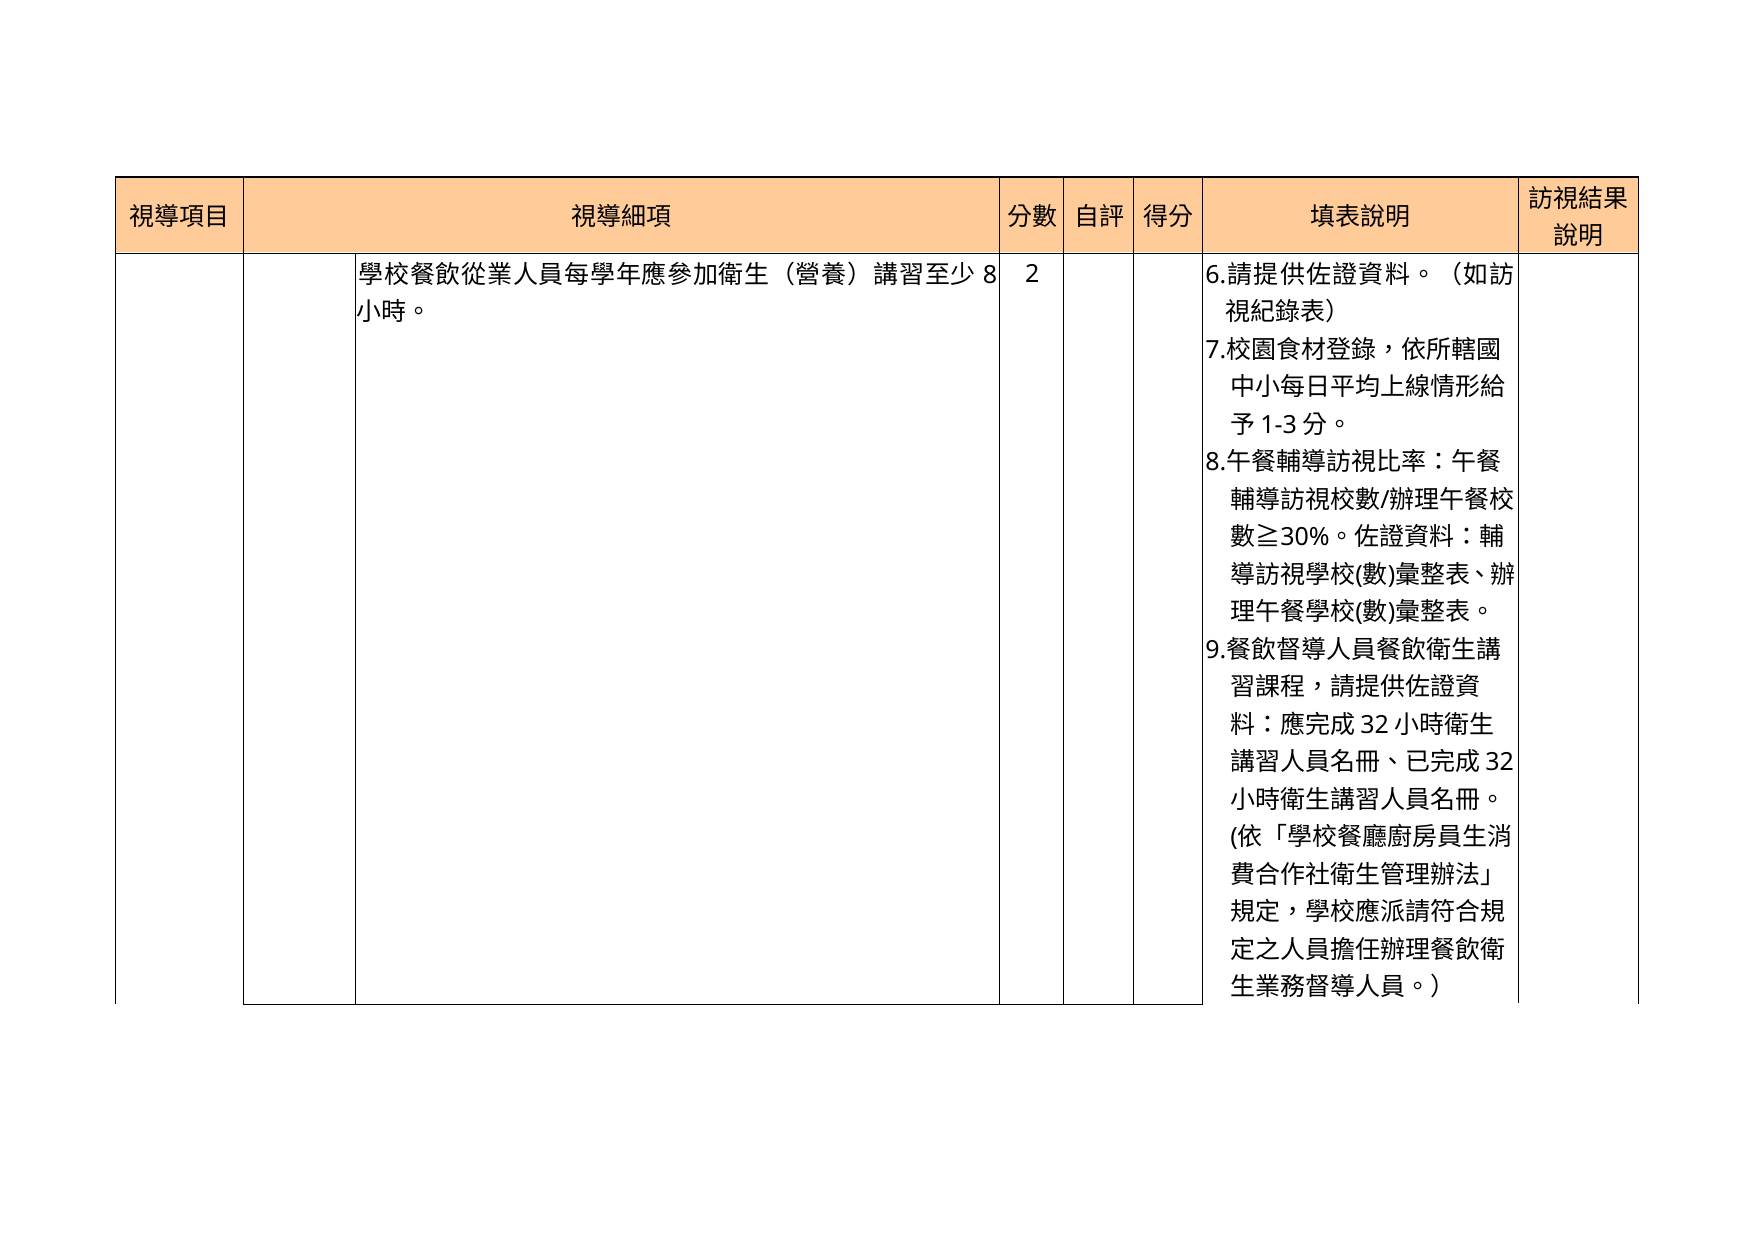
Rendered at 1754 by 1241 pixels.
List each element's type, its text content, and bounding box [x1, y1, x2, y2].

table_cell [1064, 254, 1133, 1003]
table_header 填表說明 [1203, 178, 1518, 252]
table_cell [116, 254, 243, 1003]
table_cell [1134, 254, 1202, 1003]
table_header 視導細項 [244, 178, 999, 252]
table_cell [244, 254, 355, 1003]
table_header 得分 [1134, 178, 1202, 252]
table_cell 2 [1000, 254, 1063, 1003]
table_header 視導項目 [116, 178, 243, 252]
table_cell [1519, 254, 1638, 1003]
table_cell 6.請提供佐證資料。（如訪視紀錄表） 7.校園食材登錄，依所轄國中小每日平均上線情形給予1-3分。 8.午餐輔導訪視比率：午餐輔導訪視校數/辦理午餐校數≧30%。佐證資料：輔導訪視學校(數)彙整表、辦理午餐學校(數)彙整表。 9.餐飲督導人員餐飲衛生講習課程，請提供佐證資料：應完成32小時衛生講習人員名冊、已完成32小時衛生講習人員名冊。(依「學校餐廳廚房員生消費合作社衛生管理辦法」規定，學校應派請符合規定之人員擔任辦理餐飲衛生業務督導人員。） [1203, 254, 1518, 1003]
table_header 訪視結果說明 [1519, 178, 1638, 252]
table_header 分數 [1000, 178, 1063, 252]
table_cell 學校餐飲從業人員每學年應參加衛生（營養）講習至少8小時。 [356, 254, 999, 1003]
table_header 自評 [1064, 178, 1133, 252]
